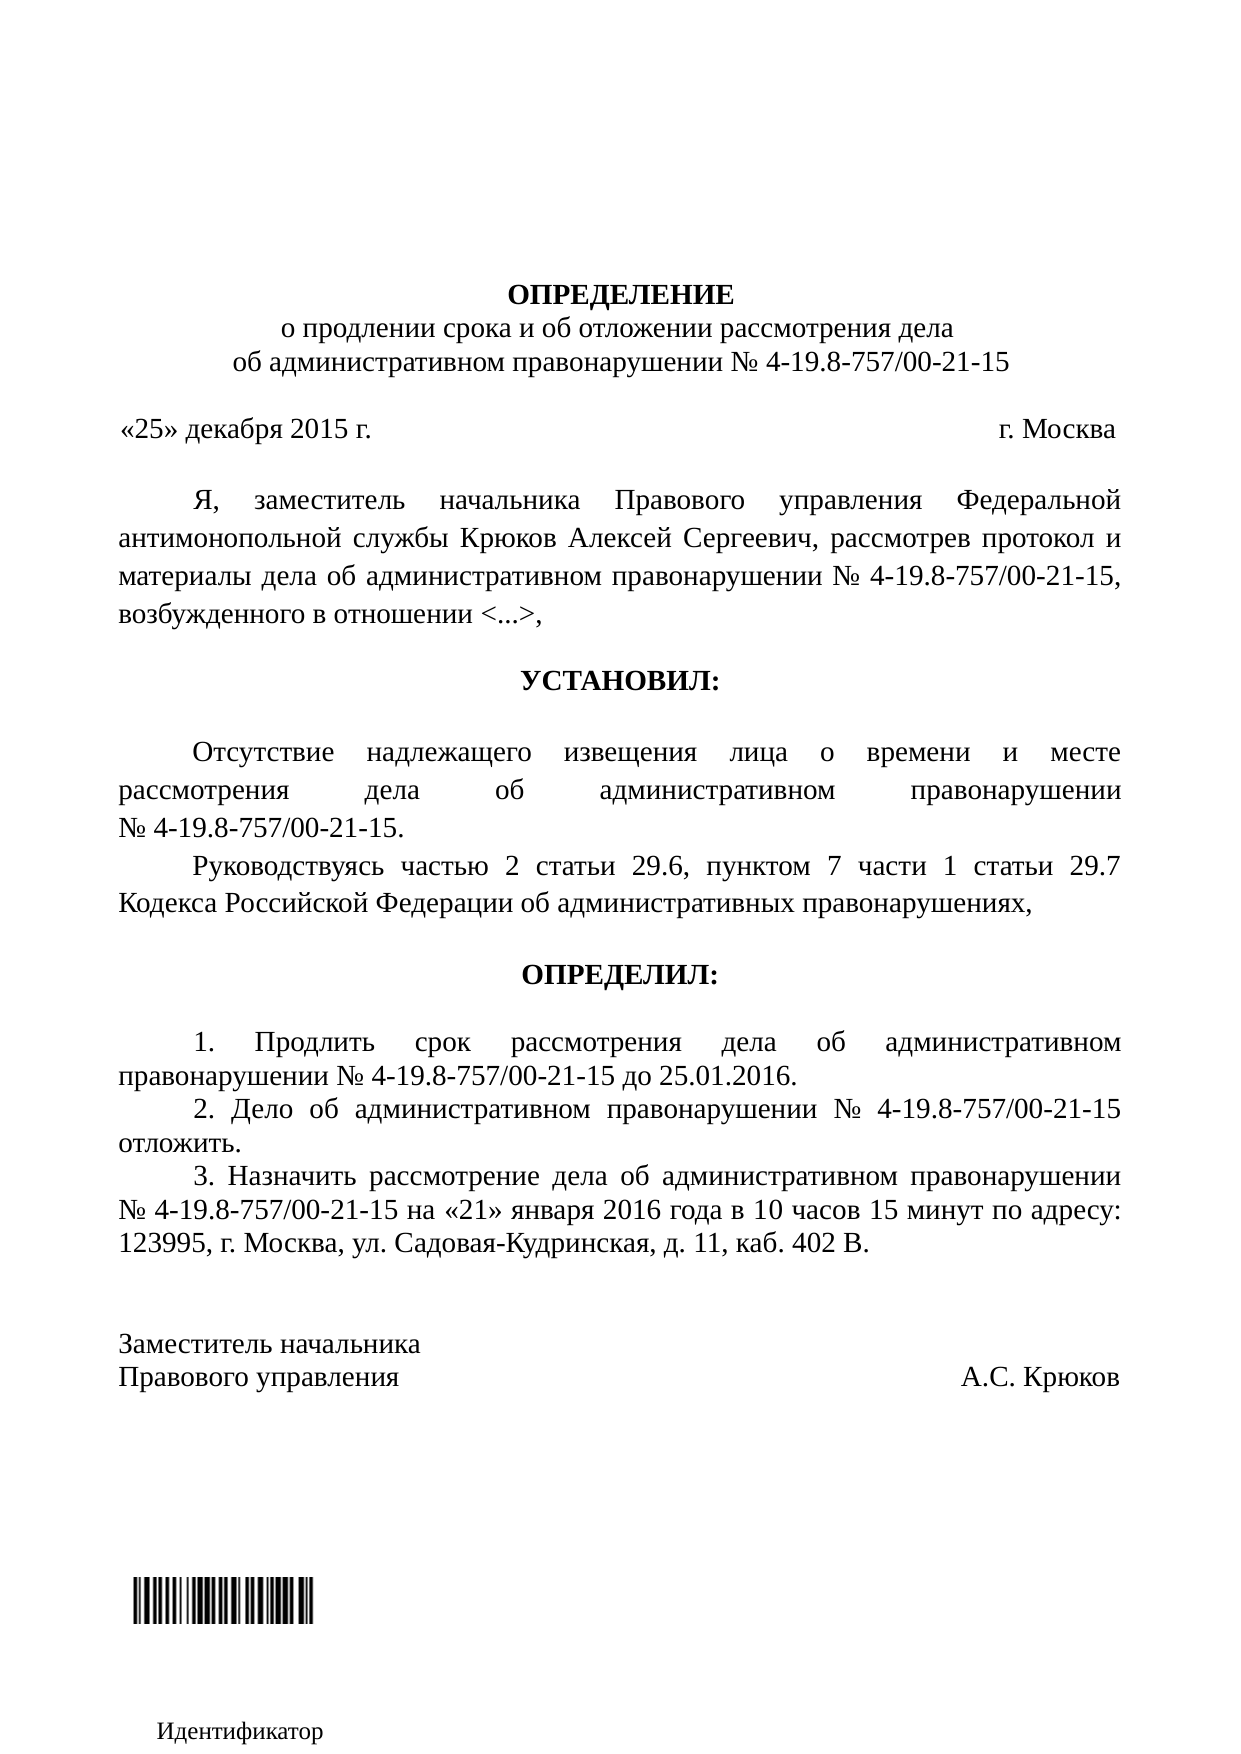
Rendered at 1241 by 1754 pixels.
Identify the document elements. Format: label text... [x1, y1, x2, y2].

text Заместитель начальника Правового управления А.С. Крюков [118, 1326, 1122, 1393]
text об административном правонарушении № 4-19.8-757/00-21-15 [120, 344, 1122, 378]
text 1. Продлить срок рассмотрения дела об административном правонарушении № 4-19.8-757/00-21-15 до 25.01.2016. [118, 1024, 1122, 1091]
text «25» декабря 2015 г. г. Москва [120, 411, 1122, 445]
text УСТАНОВИЛ: [118, 663, 1122, 697]
text Руководствуясь частью 2 статьи 29.6, пунктом 7 части 1 статьи 29.7 Кодекса Российской Федерации об административных правонарушениях, [118, 843, 1122, 919]
text о продлении срока и об отложении рассмотрения дела [120, 311, 1122, 344]
text ОПРЕДЕЛИЛ: [118, 957, 1122, 991]
text Отсутствие надлежащего извещения лица о времени и месте рассмотрения дела об административном правонарушении № 4-19.8-757/00-21-15. [118, 730, 1122, 843]
picture [118, 1577, 331, 1624]
text 2. Дело об административном правонарушении № 4-19.8-757/00-21-15 отложить. [118, 1091, 1122, 1158]
text Я, заместитель начальника Правового управления Федеральной антимонопольной службы Крюков Алексей Сергеевич, рассмотрев протокол и материалы дела об административном правонарушении № 4-19.8-757/00-21-15, возбужденного в отношении <...>, [118, 478, 1122, 629]
text 3. Назначить рассмотрение дела об административном правонарушении № 4-19.8-757/00-21-15 на «21» января 2016 года в 10 часов 15 минут по адресу: 123995, г. Москва, ул. Садовая-Кудринская, д. 11, каб. 402 В. [118, 1158, 1122, 1259]
text ОПРЕДЕЛЕНИЕ [120, 277, 1122, 311]
